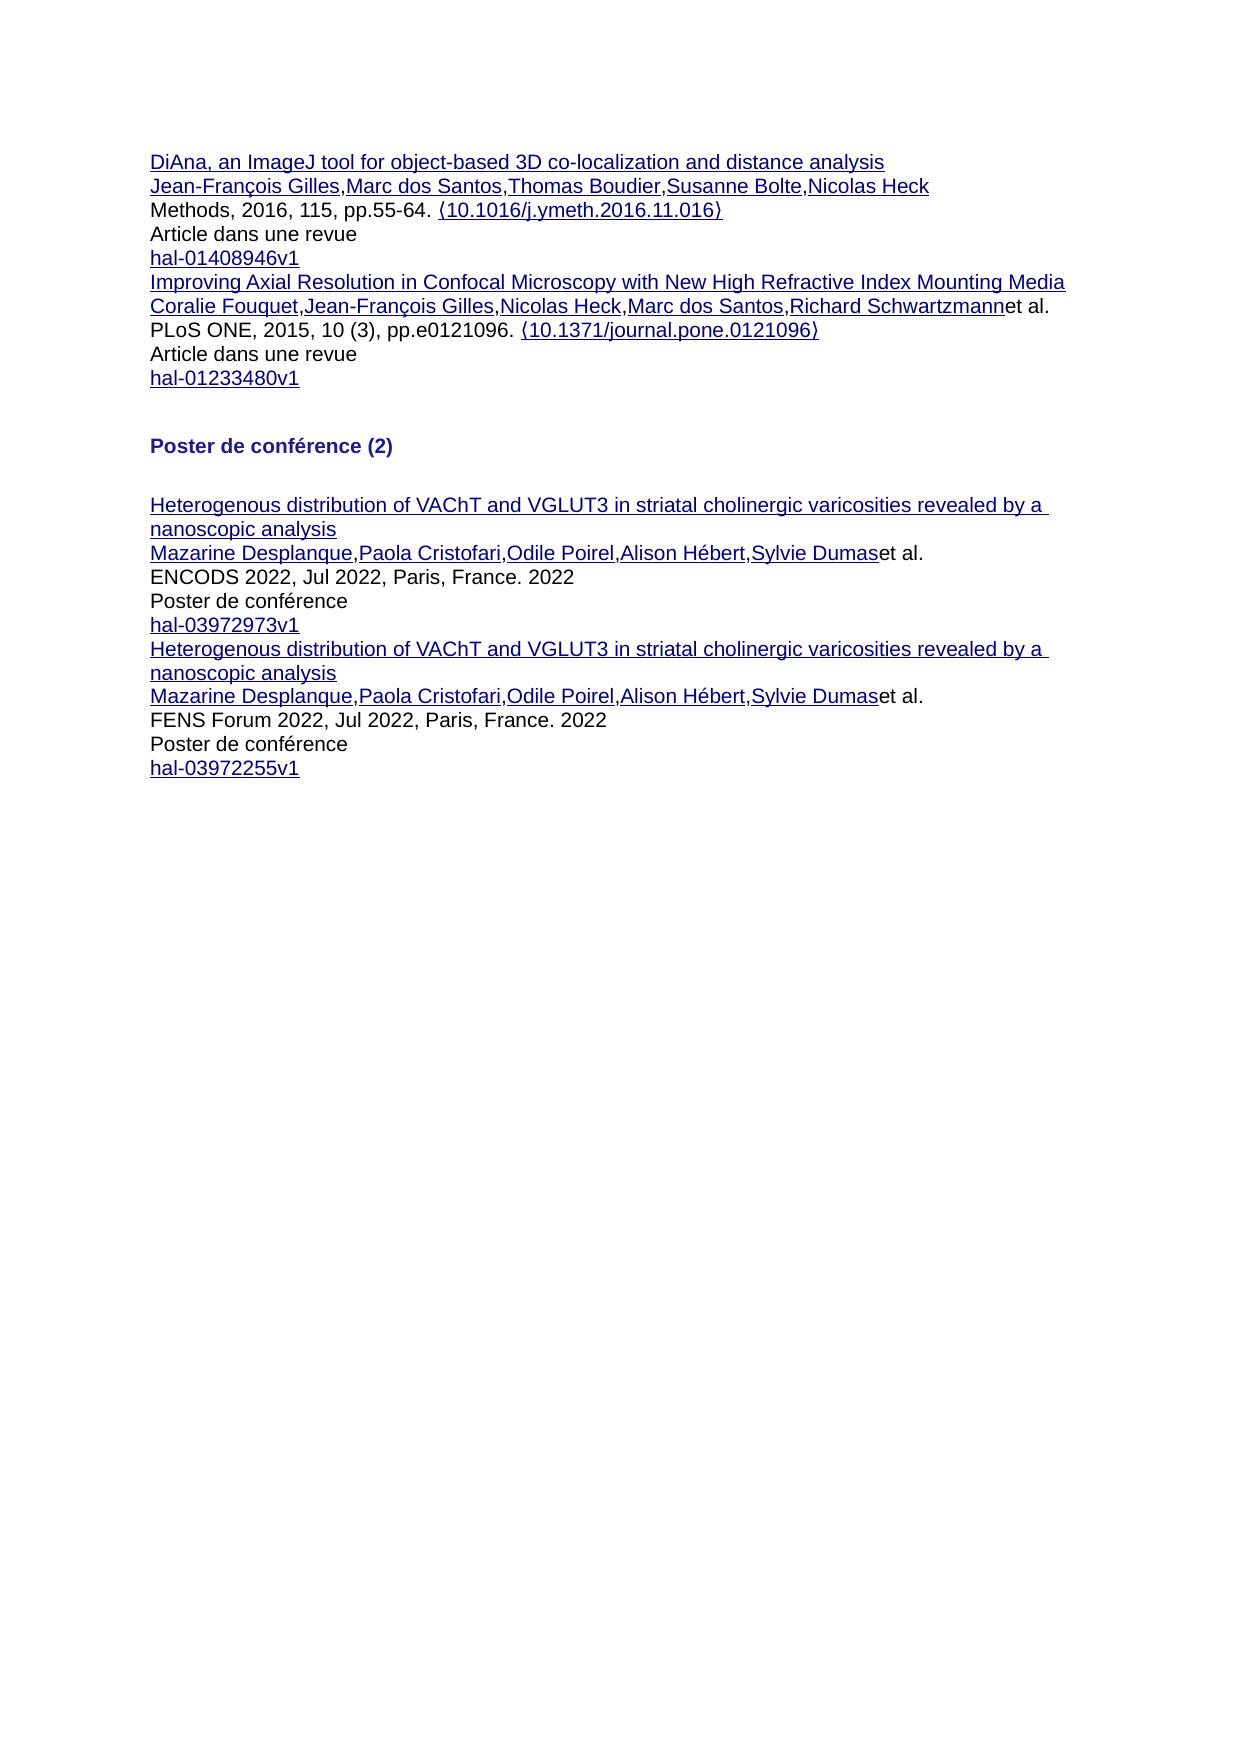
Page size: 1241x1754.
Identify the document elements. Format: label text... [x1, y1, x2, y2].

table_cell Improving Axial Resolution in Confocal Microscopy with New High Refractive Index Mounting Media Coralie Fouquet,Jean-François Gilles,Nicolas Heck,Marc dos Santos,Richard Schwartzmannet al. PLoS ONE, 2015, 10 (3), pp.e0121096. ⟨10.1371/journal.pone.0121096⟩ Article dans une revue hal-01233480v1 [150, 270, 1090, 389]
table_header Heterogenous distribution of VAChT and VGLUT3 in striatal cholinergic varicosities revealed by a nanoscopic analysis Mazarine Desplanque,Paola Cristofari,Odile Poirel,Alison Hébert,Sylvie Dumaset al. ENCODS 2022, Jul 2022, Paris, France. 2022 Poster de conférence hal-03972973v1 [150, 493, 1090, 636]
table_cell DiAna, an ImageJ tool for object-based 3D co-localization and distance analysis Jean-François Gilles,Marc dos Santos,Thomas Boudier,Susanne Bolte,Nicolas Heck Methods, 2016, 115, pp.55-64. ⟨10.1016/j.ymeth.2016.11.016⟩ Article dans une revue hal-01408946v1 [150, 150, 1090, 270]
subtitle Poster de conférence (2) [150, 434, 1090, 458]
table_cell Heterogenous distribution of VAChT and VGLUT3 in striatal cholinergic varicosities revealed by a nanoscopic analysis Mazarine Desplanque,Paola Cristofari,Odile Poirel,Alison Hébert,Sylvie Dumaset al. FENS Forum 2022, Jul 2022, Paris, France. 2022 Poster de conférence hal-03972255v1 [150, 636, 1090, 780]
